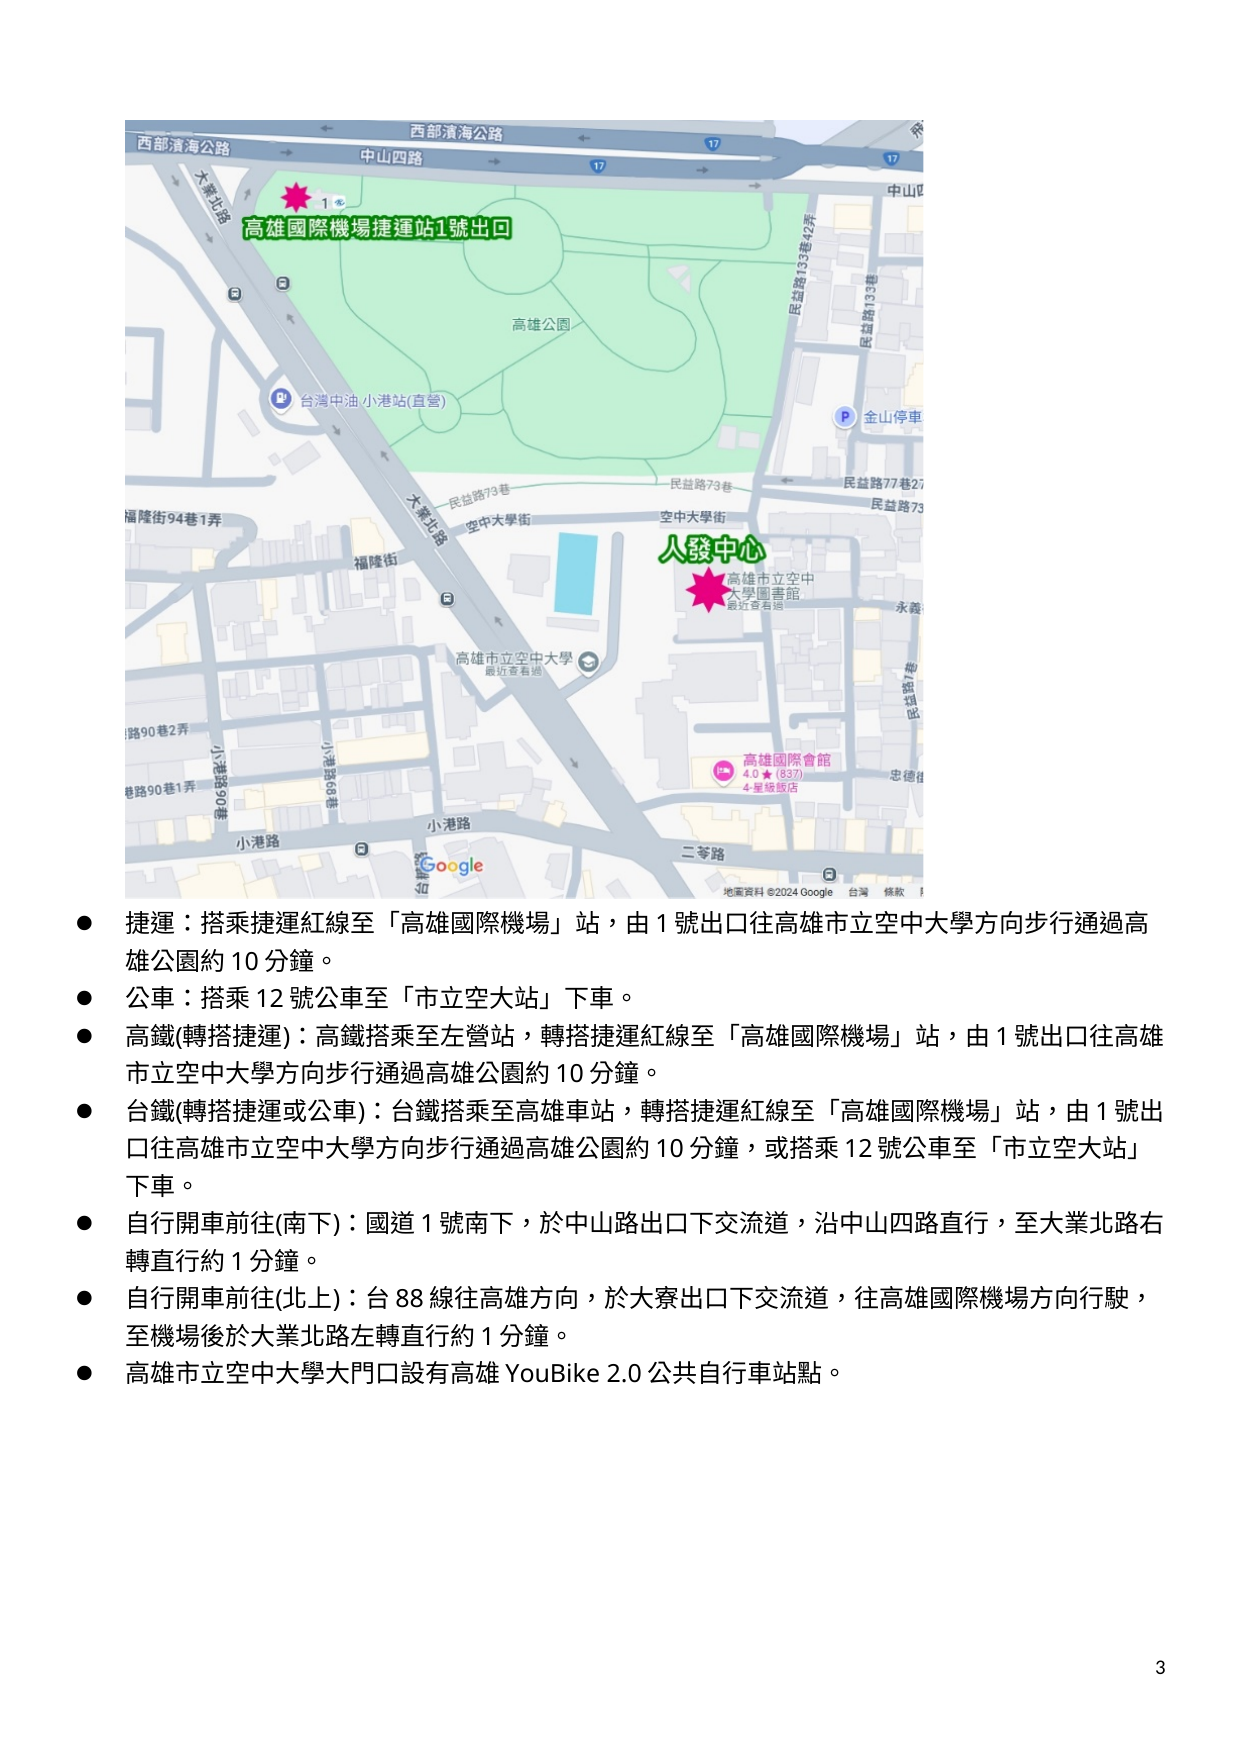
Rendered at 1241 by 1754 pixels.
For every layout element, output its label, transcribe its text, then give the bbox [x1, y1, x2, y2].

list 台鐵(轉搭捷運或公車)：台鐵搭乘至高雄車站，轉搭捷運紅線至「高雄國際機場」站，由1號出口往高雄市立空中大學方向步行通過高雄公園約10分鐘，或搭乘12號公車至「市立空大站」下車。 [75, 1091, 1165, 1203]
list 自行開車前往(北上)：台88線往高雄方向，於大寮出口下交流道，往高雄國際機場方向行駛，至機場後於大業北路左轉直行約1分鐘。 [75, 1278, 1165, 1353]
list 公車：搭乘12號公車至「市立空大站」下車。 [75, 978, 1165, 1016]
list 自行開車前往(南下)：國道1號南下，於中山路出口下交流道，沿中山四路直行，至大業北路右轉直行約1分鐘。 [75, 1203, 1165, 1278]
picture [125, 120, 924, 899]
list 高鐵(轉搭捷運)：高鐵搭乘至左營站，轉搭捷運紅線至「高雄國際機場」站，由1號出口往高雄市立空中大學方向步行通過高雄公園約10分鐘。 [75, 1016, 1165, 1091]
list 捷運：搭乘捷運紅線至「高雄國際機場」站，由1號出口往高雄市立空中大學方向步行通過高雄公園約10分鐘。 [75, 903, 1165, 978]
list 高雄市立空中大學大門口設有高雄YouBike 2.0公共自行車站點。 [75, 1353, 1165, 1391]
